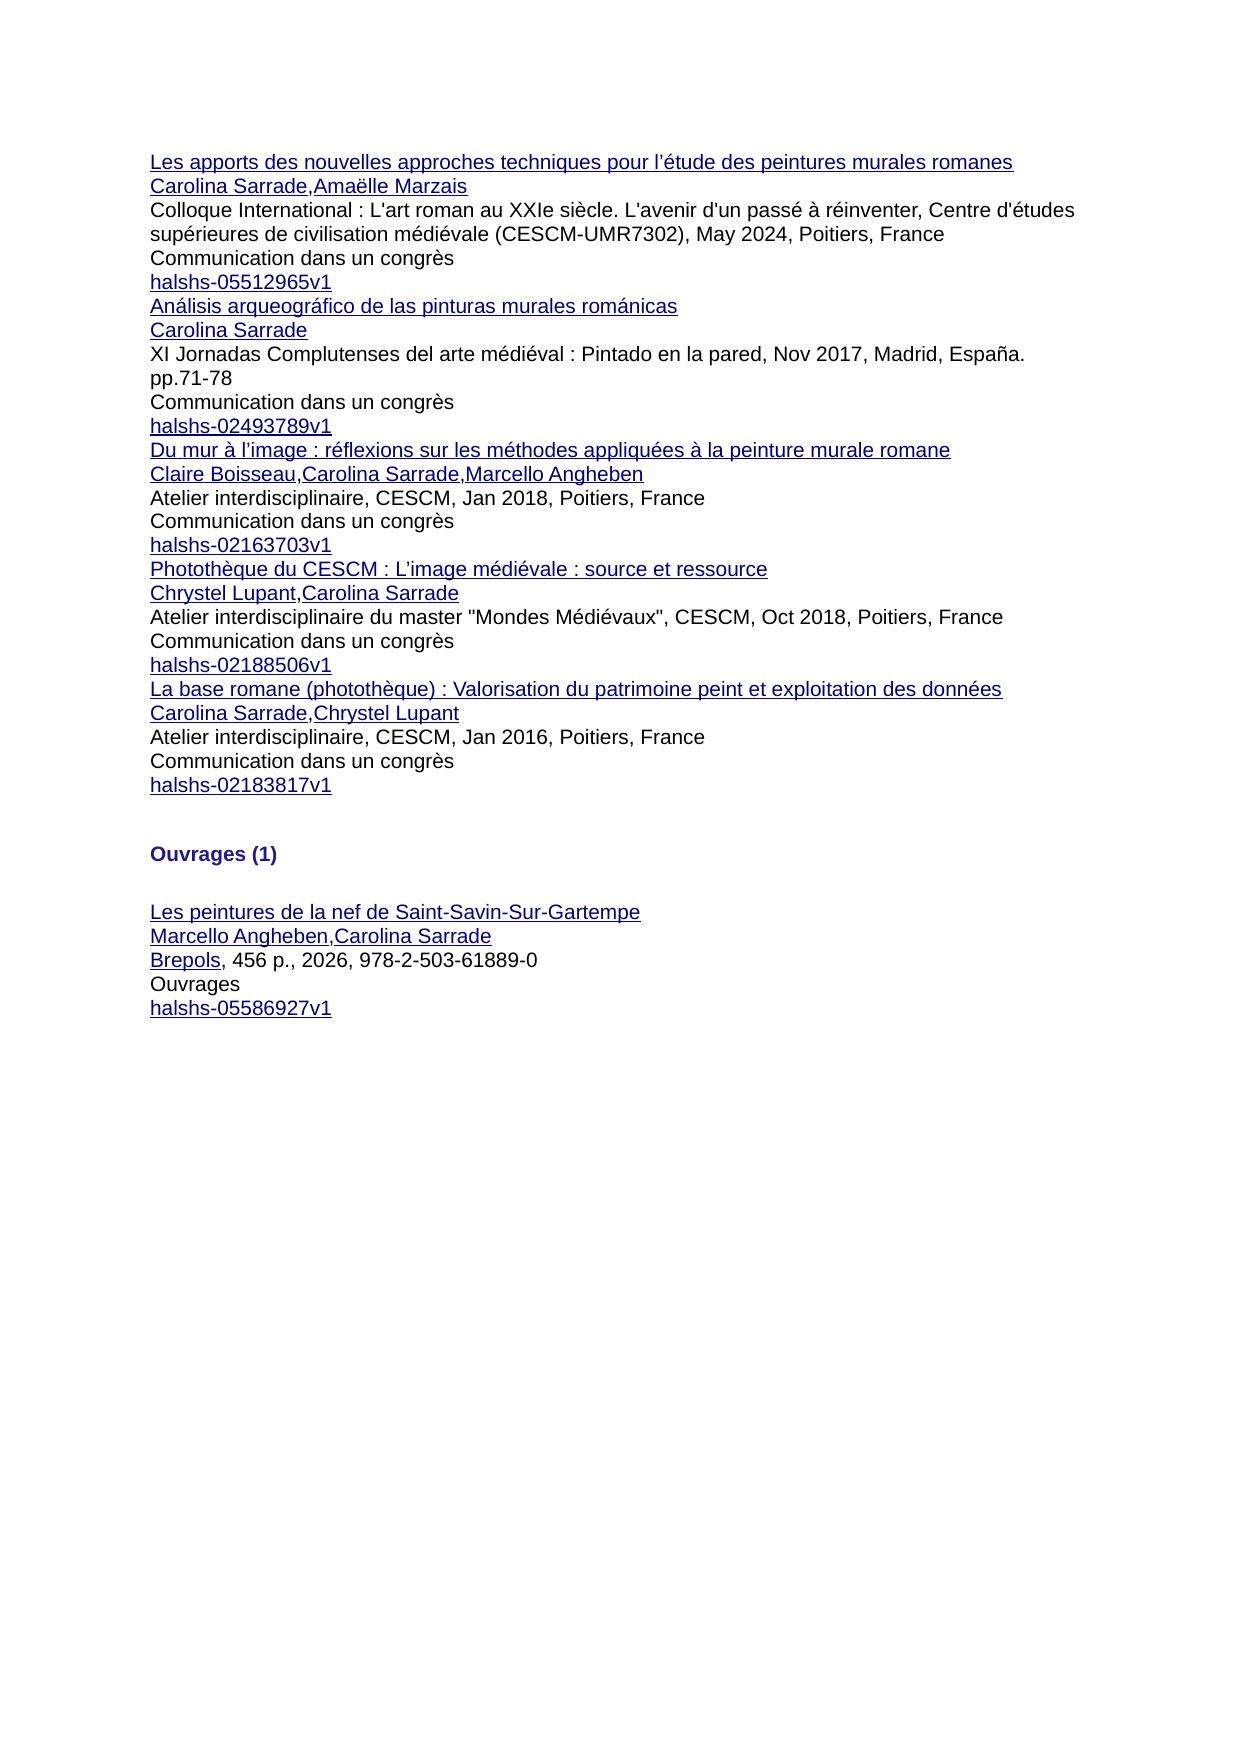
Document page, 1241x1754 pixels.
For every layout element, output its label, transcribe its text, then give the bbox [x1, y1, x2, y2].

table_cell Análisis arqueográfico de las pinturas murales románicas Carolina Sarrade XI Jornadas Complutenses del arte médiéval : Pintado en la pared, Nov 2017, Madrid, España. pp.71-78 Communication dans un congrès halshs-02493789v1 [150, 294, 1090, 437]
table_header Les peintures de la nef de Saint-Savin-Sur-Gartempe Marcello Angheben,Carolina Sarrade Brepols, 456 p., 2026, 978-2-503-61889-0 Ouvrages halshs-05586927v1 [150, 900, 1090, 1020]
table_cell Photothèque du CESCM : L’image médiévale : source et ressource Chrystel Lupant,Carolina Sarrade Atelier interdisciplinaire du master "Mondes Médiévaux", CESCM, Oct 2018, Poitiers, France Communication dans un congrès halshs-02188506v1 [150, 557, 1090, 677]
table_cell Du mur à l’image : réflexions sur les méthodes appliquées à la peinture murale romane Claire Boisseau,Carolina Sarrade,Marcello Angheben Atelier interdisciplinaire, CESCM, Jan 2018, Poitiers, France Communication dans un congrès halshs-02163703v1 [150, 438, 1090, 557]
subtitle Ouvrages (1) [150, 842, 1090, 866]
table_cell Les apports des nouvelles approches techniques pour l’étude des peintures murales romanes Carolina Sarrade,Amaëlle Marzais Colloque International : L'art roman au XXIe siècle. L'avenir d'un passé à réinventer, Centre d'études supérieures de civilisation médiévale (CESCM-UMR7302), May 2024, Poitiers, France Communication dans un congrès halshs-05512965v1 [150, 150, 1090, 294]
table_cell La base romane (photothèque) : Valorisation du patrimoine peint et exploitation des données Carolina Sarrade,Chrystel Lupant Atelier interdisciplinaire, CESCM, Jan 2016, Poitiers, France Communication dans un congrès halshs-02183817v1 [150, 677, 1090, 797]
